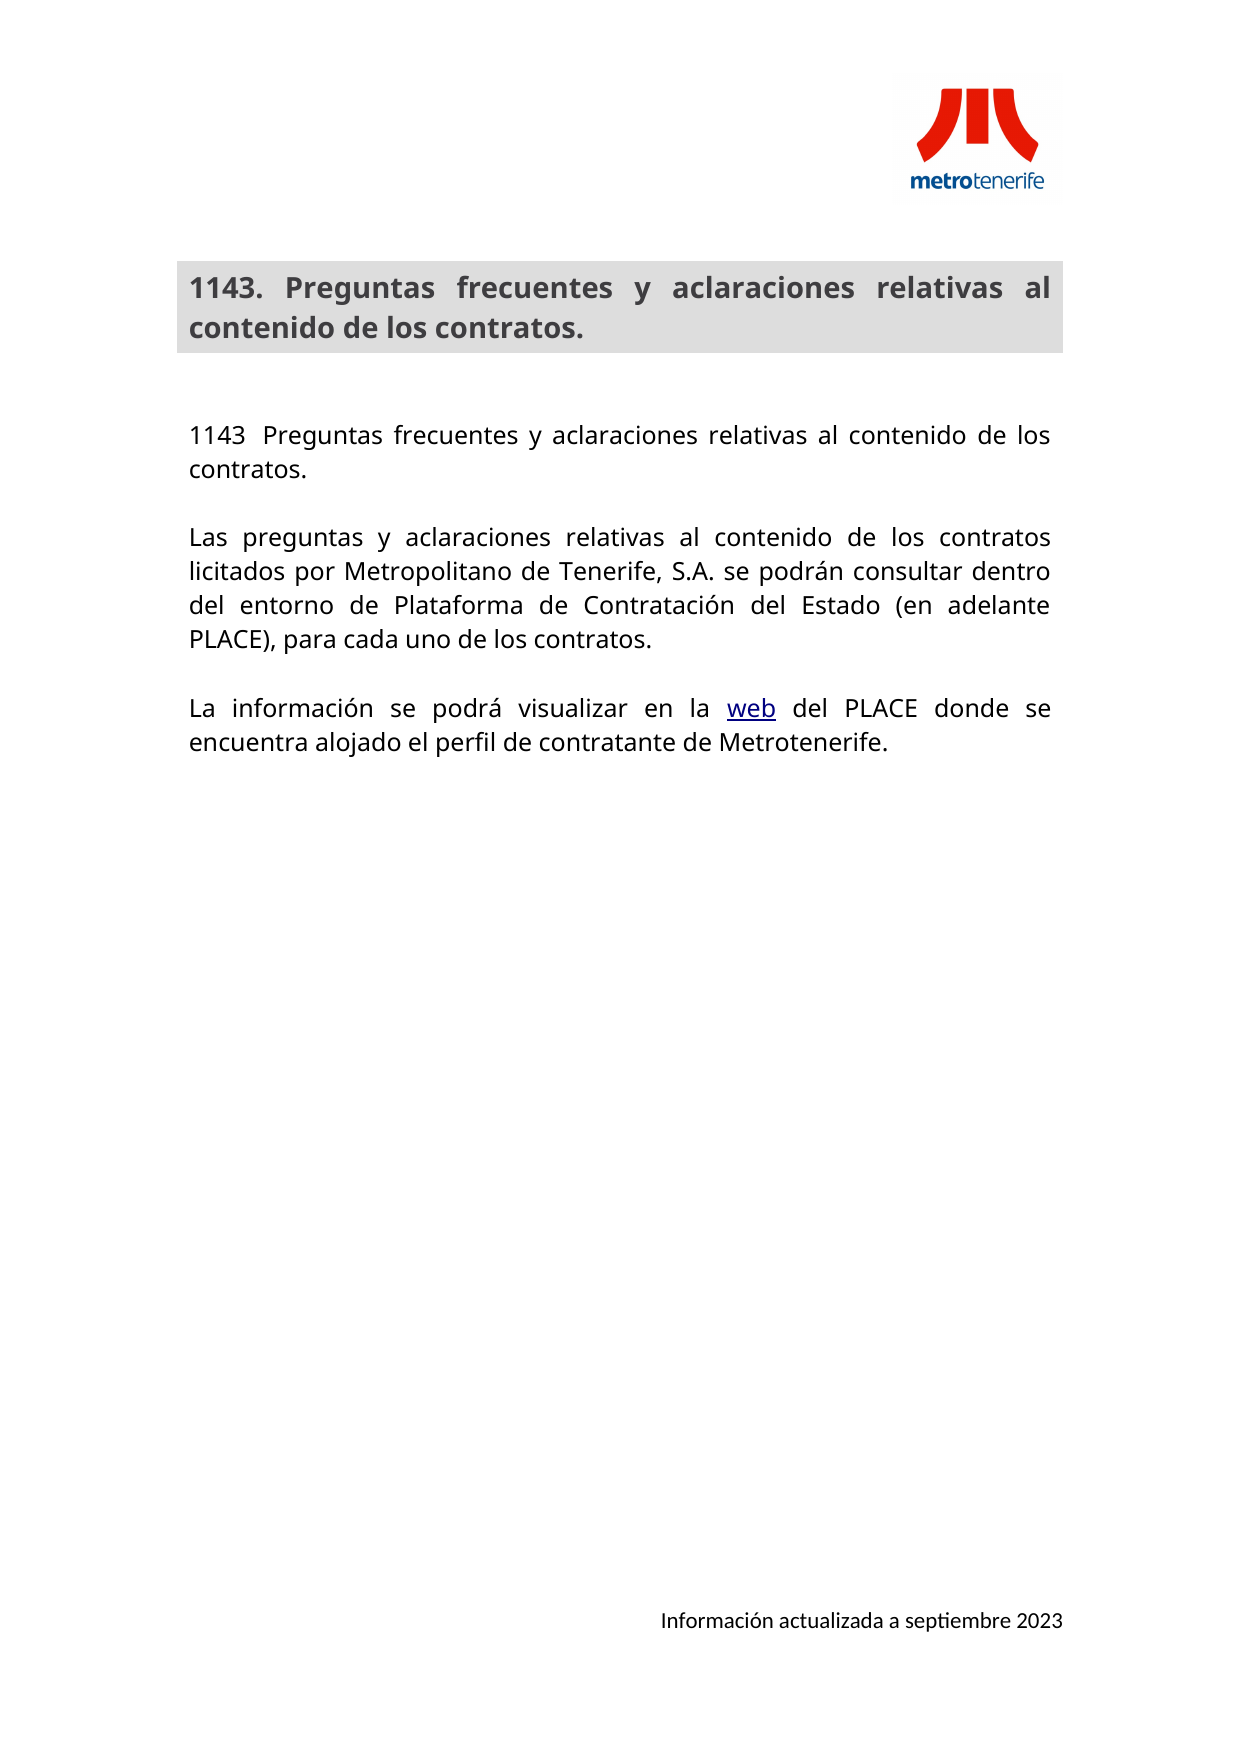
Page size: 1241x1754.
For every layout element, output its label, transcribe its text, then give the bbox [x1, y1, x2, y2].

table_cell 1143 Preguntas frecuentes y aclaraciones relativas al contenido de los contratos. Las preguntas y aclaraciones relativas al contenido de los contratos licitados por Metropolitano de Tenerife, S.A. se podrán consultar dentro del entorno de Plataforma de Contratación del Estado (en adelante PLACE), para cada uno de los contratos. La información se podrá visualizar en la web del PLACE donde se encuentra alojado el perfil de contratante de Metrotenerife. [177, 353, 1063, 838]
table_header 1143. Preguntas frecuentes y aclaraciones relativas al contenido de los contratos. [177, 261, 1063, 353]
